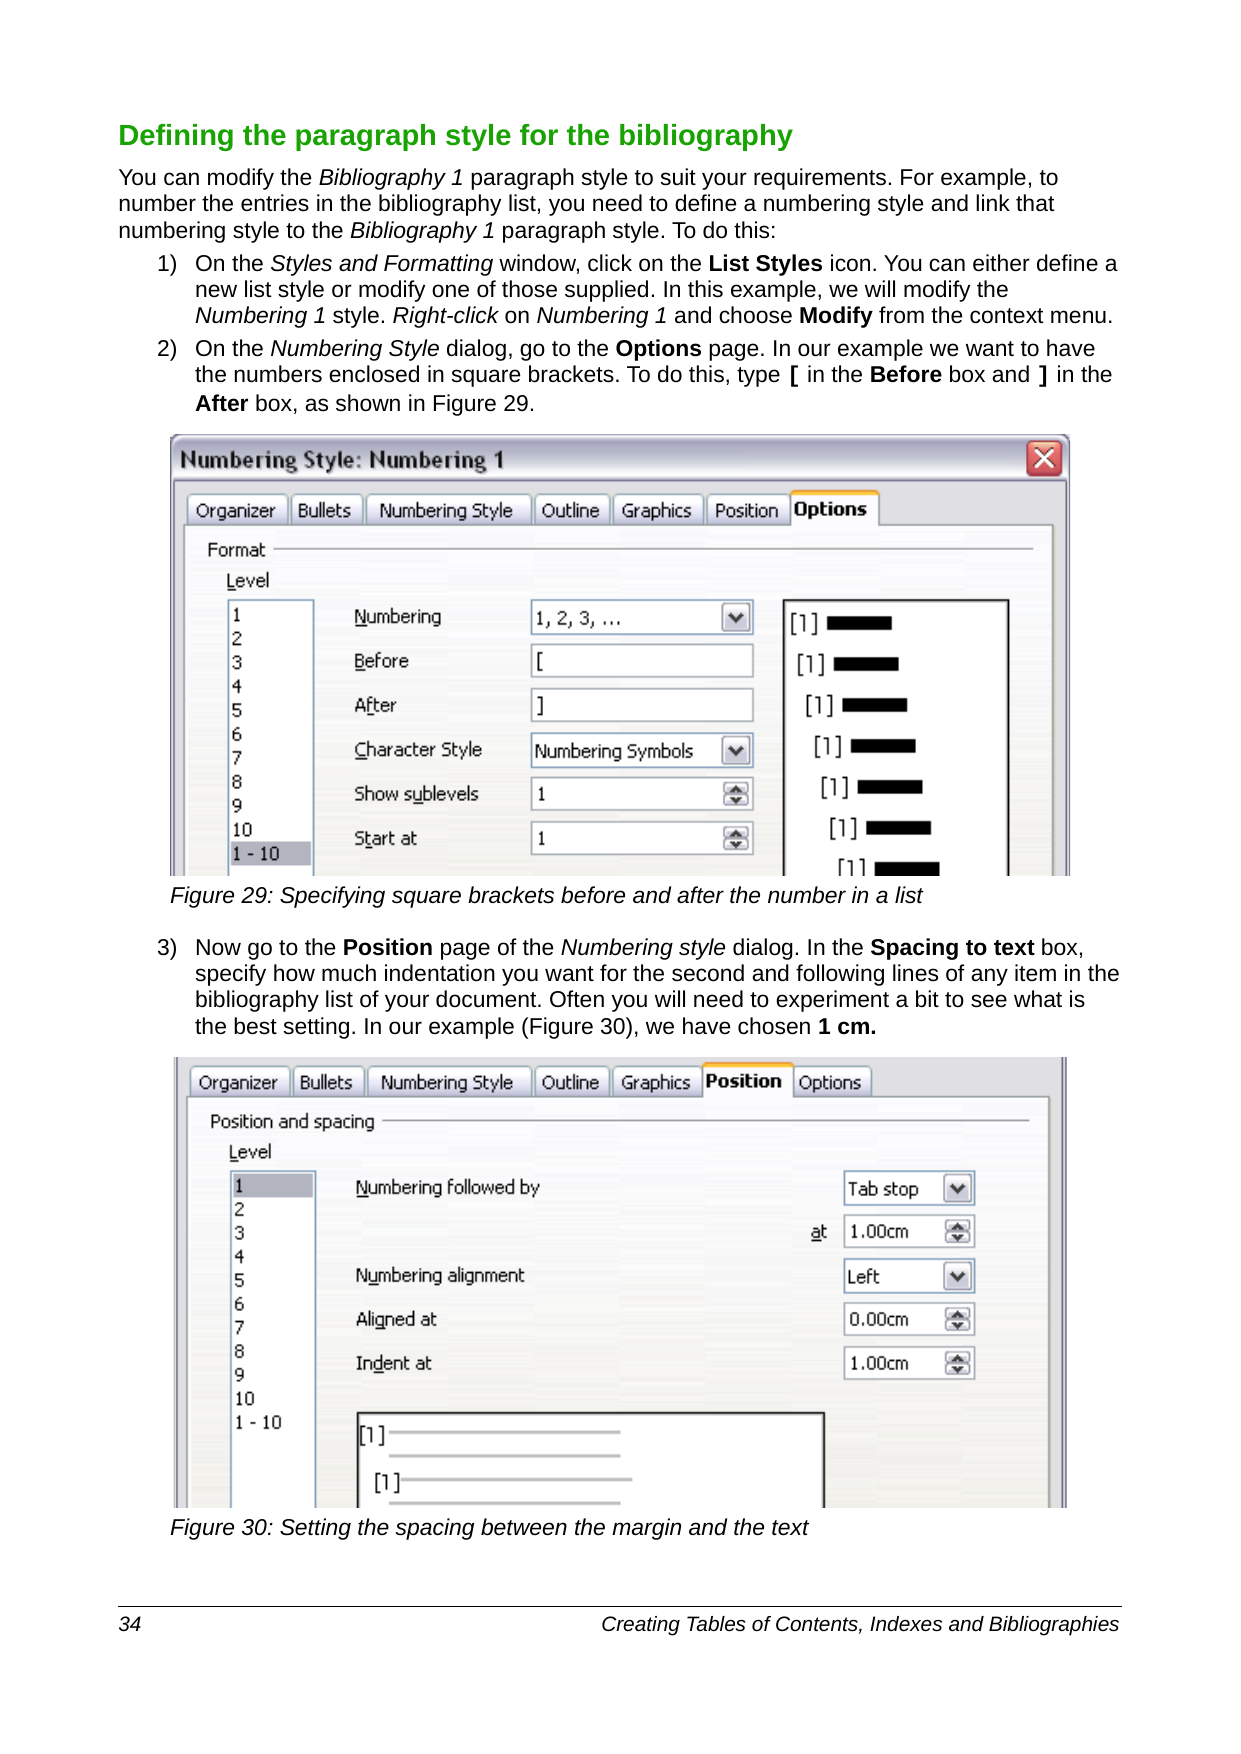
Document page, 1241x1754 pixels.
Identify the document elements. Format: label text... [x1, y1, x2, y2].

list Now go to the Position page of the Numbering style dialog. In the Spacing to text box, specify how much indentation you want for the second and following lines of any item in the bibliography list of your document. Often you will need to experiment a bit to see what is the best setting. In our example (Figure 30), we have chosen 1 cm. [177, 934, 1122, 1039]
list On the Styles and Formatting window, click on the List Styles icon. You can either define a new list style or modify one of those supplied. In this example, we will modify the Numbering 1 style. Right-click on Numbering 1 and choose Modify from the context menu. [177, 249, 1122, 329]
picture [170, 434, 1071, 876]
text Figure 30: Setting the spacing between the margin and the text [170, 1514, 1070, 1541]
list You can modify the Bibliography 1 paragraph style to suit your requirements. For example, to number the entries in the bibliography list, you need to define a numbering style and link that numbering style to the Bibliography 1 paragraph style. To do this: [118, 164, 1122, 243]
list On the Numbering Style dialog, go to the Options page. In our example we want to have the numbers enclosed in square brackets. To do this, type [ in the Before box and ] in the After box, as shown in Figure 29. [177, 335, 1122, 416]
subtitle Defining the paragraph style for the bibliography [118, 118, 1122, 152]
text Figure 29: Specifying square brackets before and after the number in a list [170, 882, 1070, 908]
picture [173, 1057, 1067, 1508]
